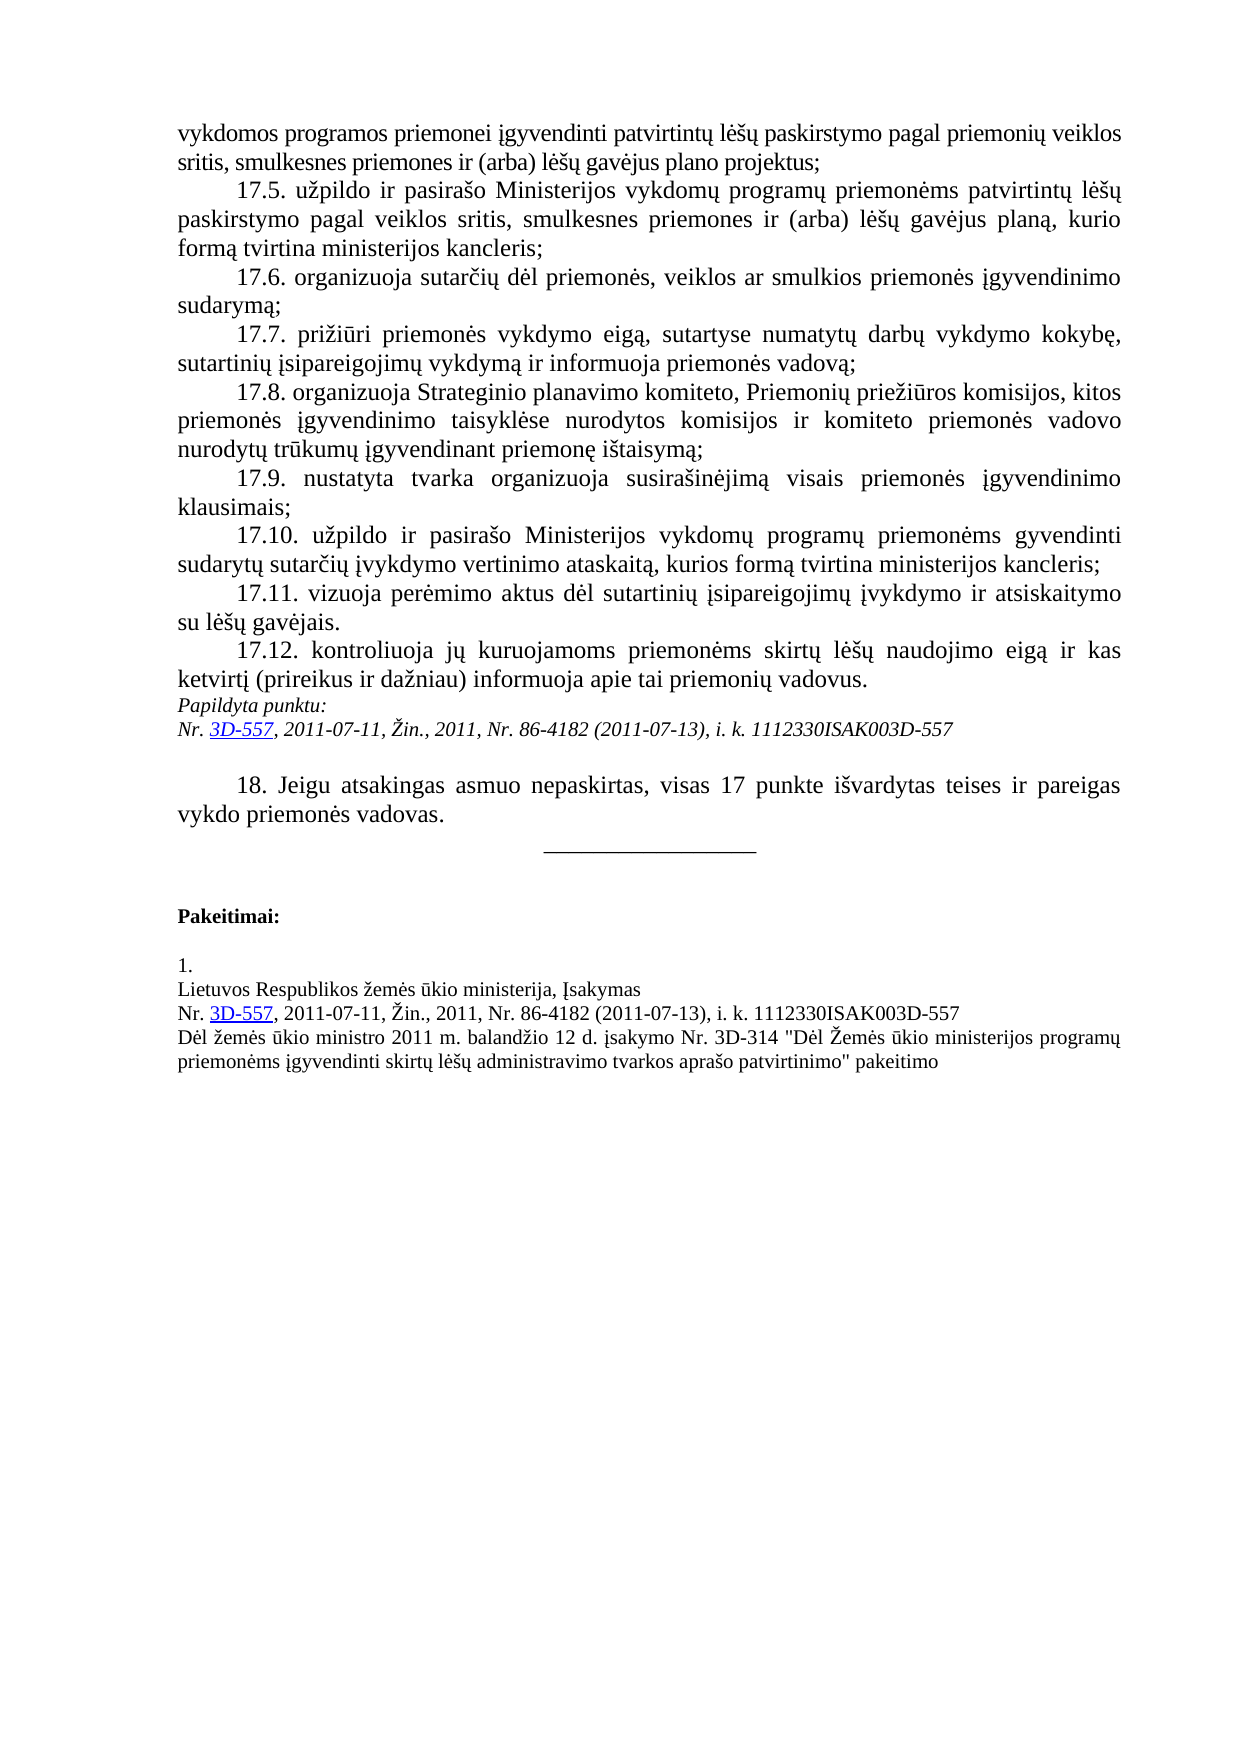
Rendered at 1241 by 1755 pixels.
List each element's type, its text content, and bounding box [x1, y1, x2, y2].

text 17.12. kontroliuoja jų kuruojamoms priemonėms skirtų lėšų naudojimo eigą ir kas ketvirtį (prireikus ir dažniau) informuoja apie tai priemonių vadovus. [177, 636, 1122, 693]
text 1. [177, 952, 1122, 977]
text 17.11. vizuoja perėmimo aktus dėl sutartinių įsipareigojimų įvykdymo ir atsiskaitymo su lėšų gavėjais. [177, 578, 1122, 636]
text 17.7. prižiūri priemonės vykdymo eigą, sutartyse numatytų darbų vykdymo kokybę, sutartinių įsipareigojimų vykdymą ir informuoja priemonės vadovą; [177, 319, 1122, 377]
text vykdomos programos priemonei įgyvendinti patvirtintų lėšų paskirstymo pagal priemonių veiklos sritis, smulkesnes priemones ir (arba) lėšų gavėjus plano projektus; [177, 118, 1122, 176]
text Pakeitimai: [177, 904, 1122, 928]
text Nr. 3D-557, 2011-07-11, Žin., 2011, Nr. 86-4182 (2011-07-13), i. k. 1112330ISAK003D-557 [177, 717, 1122, 741]
text Lietuvos Respublikos žemės ūkio ministerija, Įsakymas [177, 977, 1122, 1001]
text 17.5. užpildo ir pasirašo Ministerijos vykdomų programų priemonėms patvirtintų lėšų paskirstymo pagal veiklos sritis, smulkesnes priemones ir (arba) lėšų gavėjus planą, kurio formą tvirtina ministerijos kancleris; [177, 176, 1122, 262]
text 17.9. nustatyta tvarka organizuoja susirašinėjimą visais priemonės įgyvendinimo klausimais; [177, 463, 1122, 521]
text Nr. 3D-557, 2011-07-11, Žin., 2011, Nr. 86-4182 (2011-07-13), i. k. 1112330ISAK003D-557 [177, 1001, 1122, 1025]
text Dėl žemės ūkio ministro 2011 m. balandžio 12 d. įsakymo Nr. 3D-314 "Dėl Žemės ūkio ministerijos programų priemonėms įgyvendinti skirtų lėšų administravimo tvarkos aprašo patvirtinimo" pakeitimo [177, 1025, 1122, 1073]
text 17.6. organizuoja sutarčių dėl priemonės, veiklos ar smulkios priemonės įgyvendinimo sudarymą; [177, 262, 1122, 319]
text 17.8. organizuoja Strateginio planavimo komiteto, Priemonių priežiūros komisijos, kitos priemonės įgyvendinimo taisyklėse nurodytos komisijos ir komiteto priemonės vadovo nurodytų trūkumų įgyvendinant priemonę ištaisymą; [177, 377, 1122, 463]
text 17.10. užpildo ir pasirašo Ministerijos vykdomų programų priemonėms gyvendinti sudarytų sutarčių įvykdymo vertinimo ataskaitą, kurios formą tvirtina ministerijos kancleris; [177, 521, 1122, 578]
text 18. Jeigu atsakingas asmuo nepaskirtas, visas 17 punkte išvardytas teises ir pareigas vykdo priemonės vadovas. [177, 770, 1122, 827]
text _________________ [177, 827, 1122, 856]
text Papildyta punktu: [177, 693, 1122, 717]
